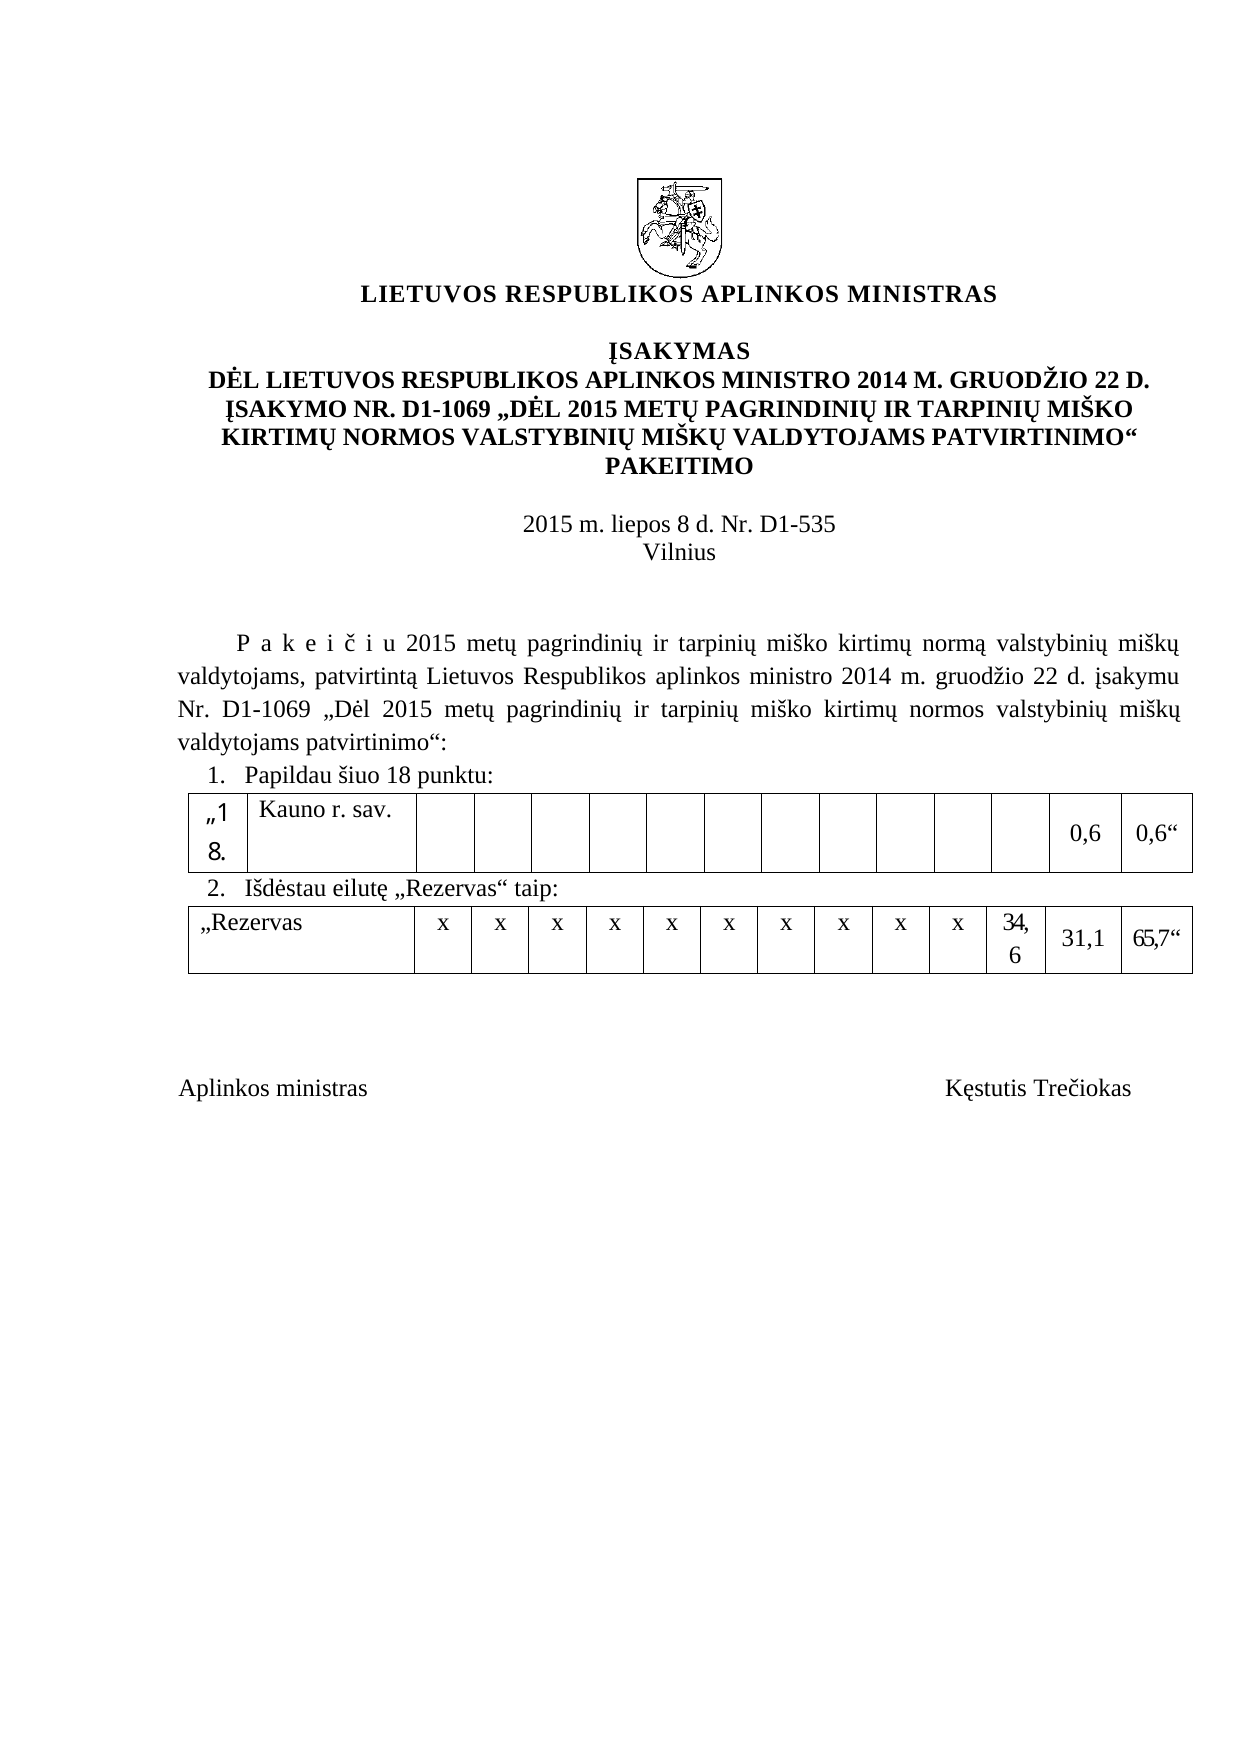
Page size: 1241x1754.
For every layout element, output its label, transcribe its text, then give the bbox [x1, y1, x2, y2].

table_header „18. [189, 794, 247, 872]
table_header [992, 794, 1049, 872]
table_header x [701, 907, 757, 973]
table_header x [529, 907, 586, 973]
table_header 0,6“ [1122, 794, 1192, 872]
table_header [820, 794, 876, 872]
table_header [590, 794, 646, 872]
table_header x [930, 907, 986, 973]
table_header [475, 794, 531, 872]
table_header 65,7“ [1122, 907, 1192, 973]
table_header [935, 794, 991, 872]
table_header x [587, 907, 643, 973]
table_header [877, 794, 934, 872]
table_header 0,6 [1050, 794, 1121, 872]
table_header x [873, 907, 929, 973]
text P a k e i č i u 2015 metų pagrindinių ir tarpinių miško kirtimų normą valstybinių miškų valdytojams, patvirtintą Lietuvos Respublikos aplinkos ministro 2014 m. gruodžio 22 d. įsakymu Nr. D1-1069 „Dėl 2015 metų pagrindinių ir tarpinių miško kirtimų normos valstybinių miškų valdytojams patvirtinimo“: [177, 628, 1181, 756]
table_header [647, 794, 704, 872]
table_header [705, 794, 761, 872]
table_header 31,1 [1046, 907, 1121, 973]
table_header 34,6 [987, 907, 1045, 973]
table_header x [815, 907, 872, 973]
text Aplinkos ministras Kęstutis Trečiokas [178, 1073, 1178, 1102]
table_header x [415, 907, 471, 973]
table_header x [644, 907, 700, 973]
text ĮSAKYMAS [177, 336, 1181, 365]
table_header x [472, 907, 528, 973]
text Vilnius [177, 537, 1181, 566]
table_header [532, 794, 589, 872]
text 1. Papildau šiuo 18 punktu: [207, 760, 1181, 789]
text 2. Išdėstau eilutę „Rezervas“ taip: [207, 873, 1181, 901]
text 2015 m. liepos 8 d. Nr. D1-535 [177, 509, 1181, 537]
text LIETUVOS RESPUBLIKOS APLINKOS MINISTRAS [177, 279, 1181, 307]
table_header [762, 794, 819, 872]
text Dėl Lietuvos Respublikos aplinkos ministro 2014 m. gruodžio 22 d. įsakymo Nr. D1-1069 „DĖL 2015 metų pagrindinių ir tarpinių miško kirtimų NORMOS valstybinių miškų valdytojams patvirtinimo“ pakeitimo [177, 365, 1181, 480]
table_header [417, 794, 474, 872]
table_header Kauno r. sav. [248, 794, 416, 872]
table_header x [758, 907, 814, 973]
table_header „Rezervas [189, 907, 414, 973]
